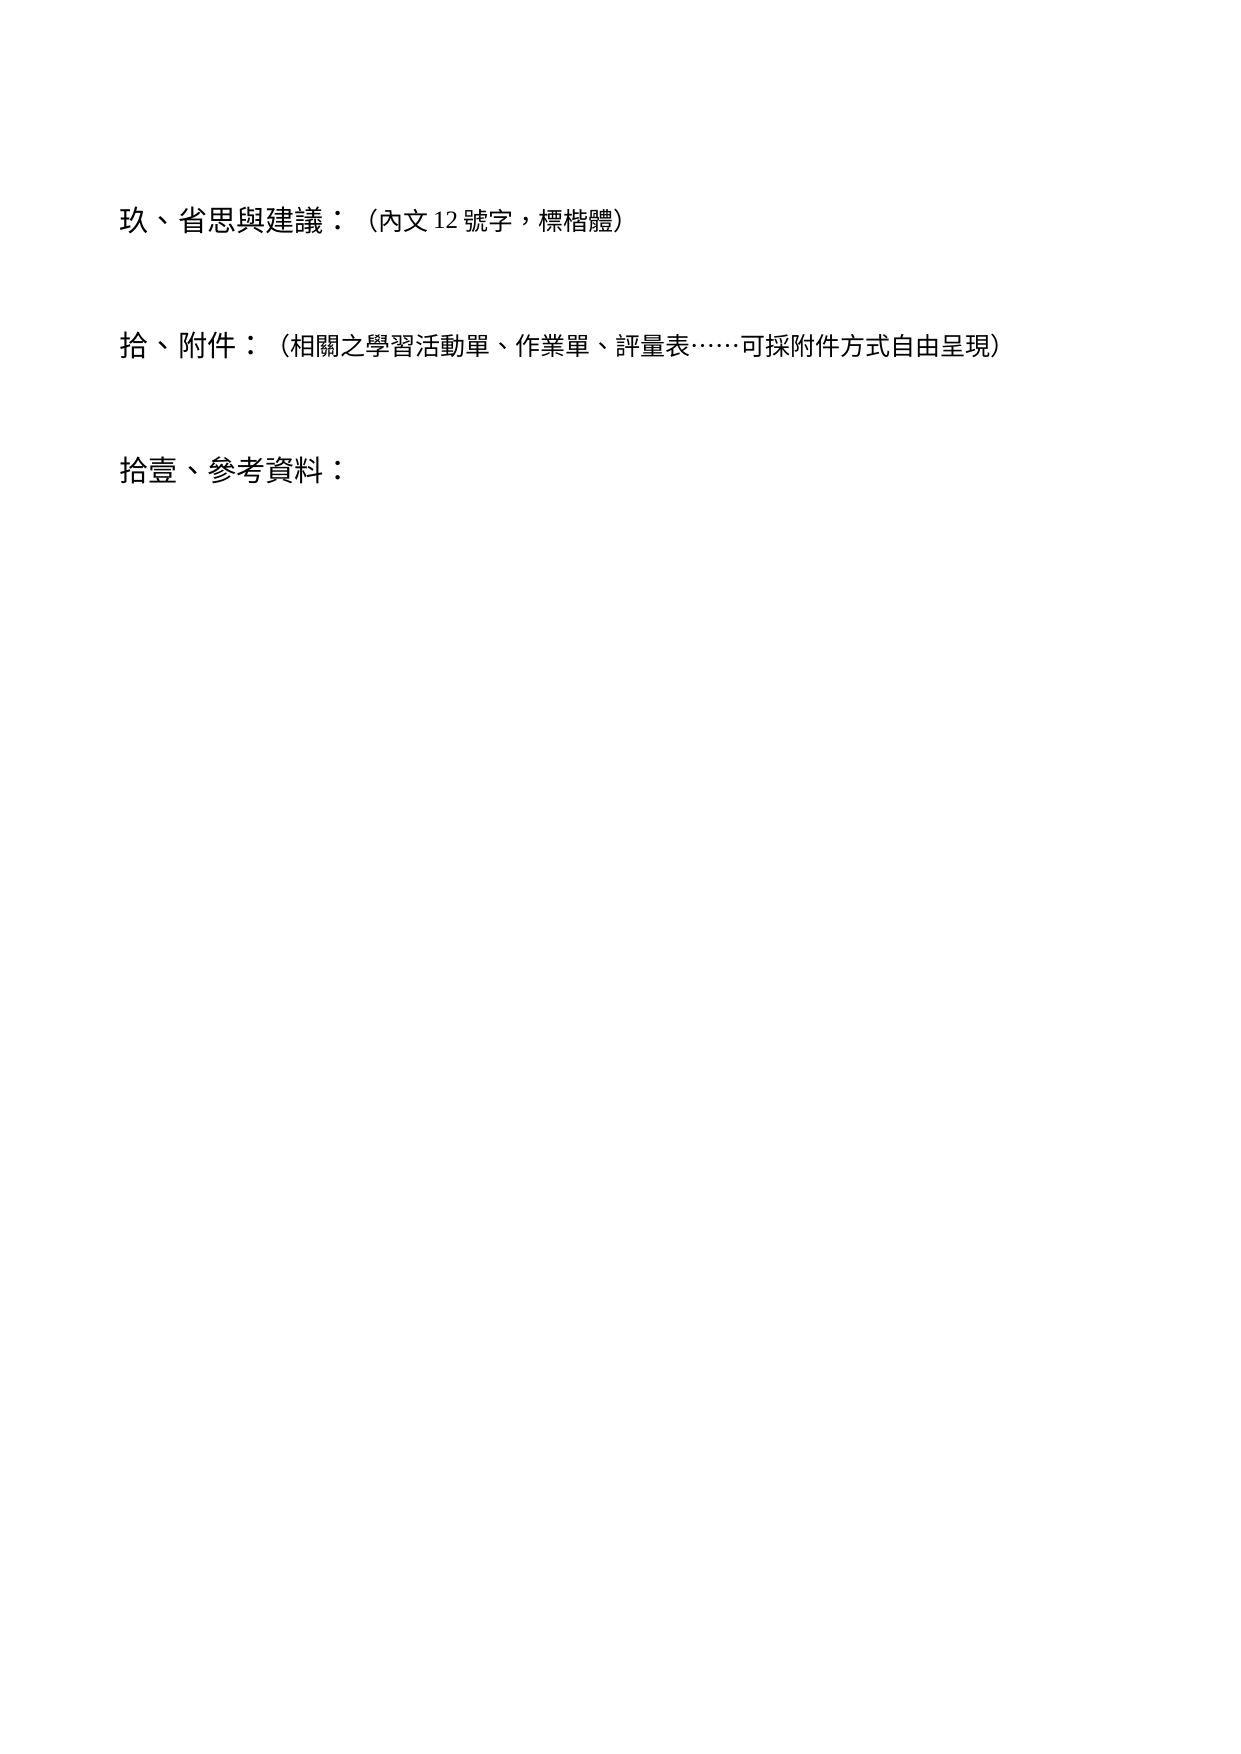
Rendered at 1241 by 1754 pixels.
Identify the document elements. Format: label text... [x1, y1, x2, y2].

text 拾壹、參考資料： [112, 427, 1125, 490]
text 拾、附件：（相關之學習活動單、作業單、評量表……可採附件方式自由呈現） [112, 302, 1125, 365]
text 玖、省思與建議：（內文12號字，標楷體） [112, 177, 1125, 240]
